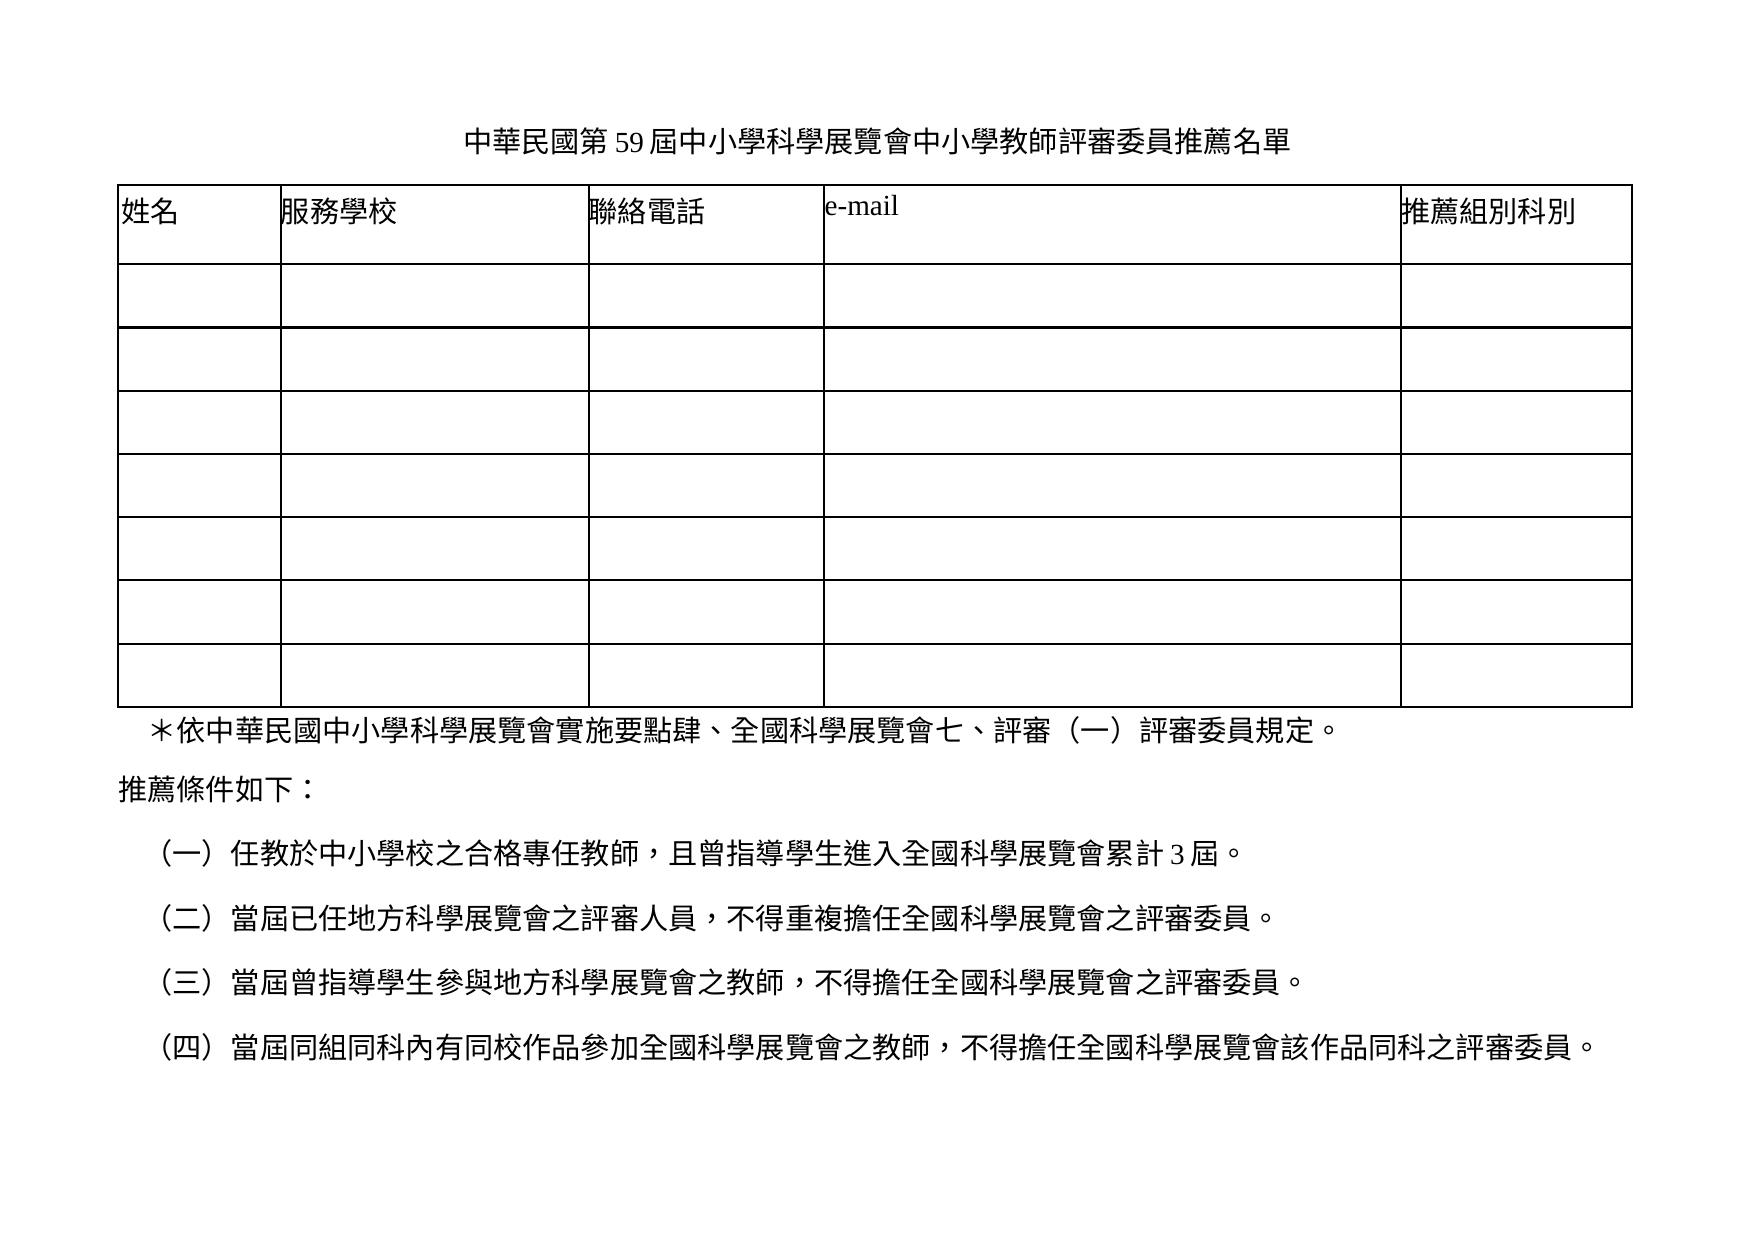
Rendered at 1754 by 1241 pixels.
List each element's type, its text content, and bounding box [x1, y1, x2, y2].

table_cell [119, 581, 280, 642]
table_header e-mail [825, 186, 1400, 263]
table_cell [1402, 329, 1631, 389]
text ＊依中華民國中小學科學展覽會實施要點肆、全國科學展覽會七、評審（一）評審委員規定。 [147, 708, 1624, 750]
table_cell [119, 518, 280, 579]
table_cell [282, 518, 588, 579]
text （三）當屆曾指導學生參與地方科學展覽會之教師，不得擔任全國科學展覽會之評審委員。 [143, 952, 1636, 1002]
table_cell [590, 581, 823, 642]
table_cell [590, 392, 823, 453]
table_cell [282, 645, 588, 706]
table_cell [825, 645, 1400, 706]
table_cell [1402, 265, 1631, 326]
table_cell [1402, 645, 1631, 706]
table_cell [825, 581, 1400, 642]
table_cell [1402, 455, 1631, 516]
table_cell [590, 265, 823, 326]
table_cell [825, 392, 1400, 453]
text （四）當屆同組同科內有同校作品參加全國科學展覽會之教師，不得擔任全國科學展覽會該作品同科之評審委員。 [143, 1017, 1636, 1067]
table_cell [1402, 392, 1631, 453]
table_cell [119, 329, 280, 389]
table_header 姓名 [119, 186, 280, 263]
table_cell [825, 455, 1400, 516]
text 中華民國第59屆中小學科學展覽會中小學教師評審委員推薦名單 [118, 118, 1636, 160]
table_cell [825, 265, 1400, 326]
table_cell [1402, 518, 1631, 579]
text （二）當屆已任地方科學展覽會之評審人員，不得重複擔任全國科學展覽會之評審委員。 [143, 888, 1636, 938]
table_cell [825, 329, 1400, 389]
table_cell [282, 455, 588, 516]
table_cell [590, 455, 823, 516]
table_cell [119, 265, 280, 326]
table_cell [119, 392, 280, 453]
table_cell [282, 581, 588, 642]
table_header 服務學校 [282, 186, 588, 263]
table_cell [119, 455, 280, 516]
table_cell [1402, 581, 1631, 642]
table_cell [590, 518, 823, 579]
table_cell [282, 392, 588, 453]
text （一）任教於中小學校之合格專任教師，且曾指導學生進入全國科學展覽會累計3屆。 [143, 823, 1636, 873]
table_cell [825, 518, 1400, 579]
table_header 推薦組別科別 [1402, 186, 1631, 263]
table_header 聯絡電話 [590, 186, 823, 263]
table_cell [282, 329, 588, 389]
table_cell [590, 645, 823, 706]
table_cell [282, 265, 588, 326]
table_cell [119, 645, 280, 706]
table_cell [590, 329, 823, 389]
text 推薦條件如下： [118, 758, 1636, 808]
